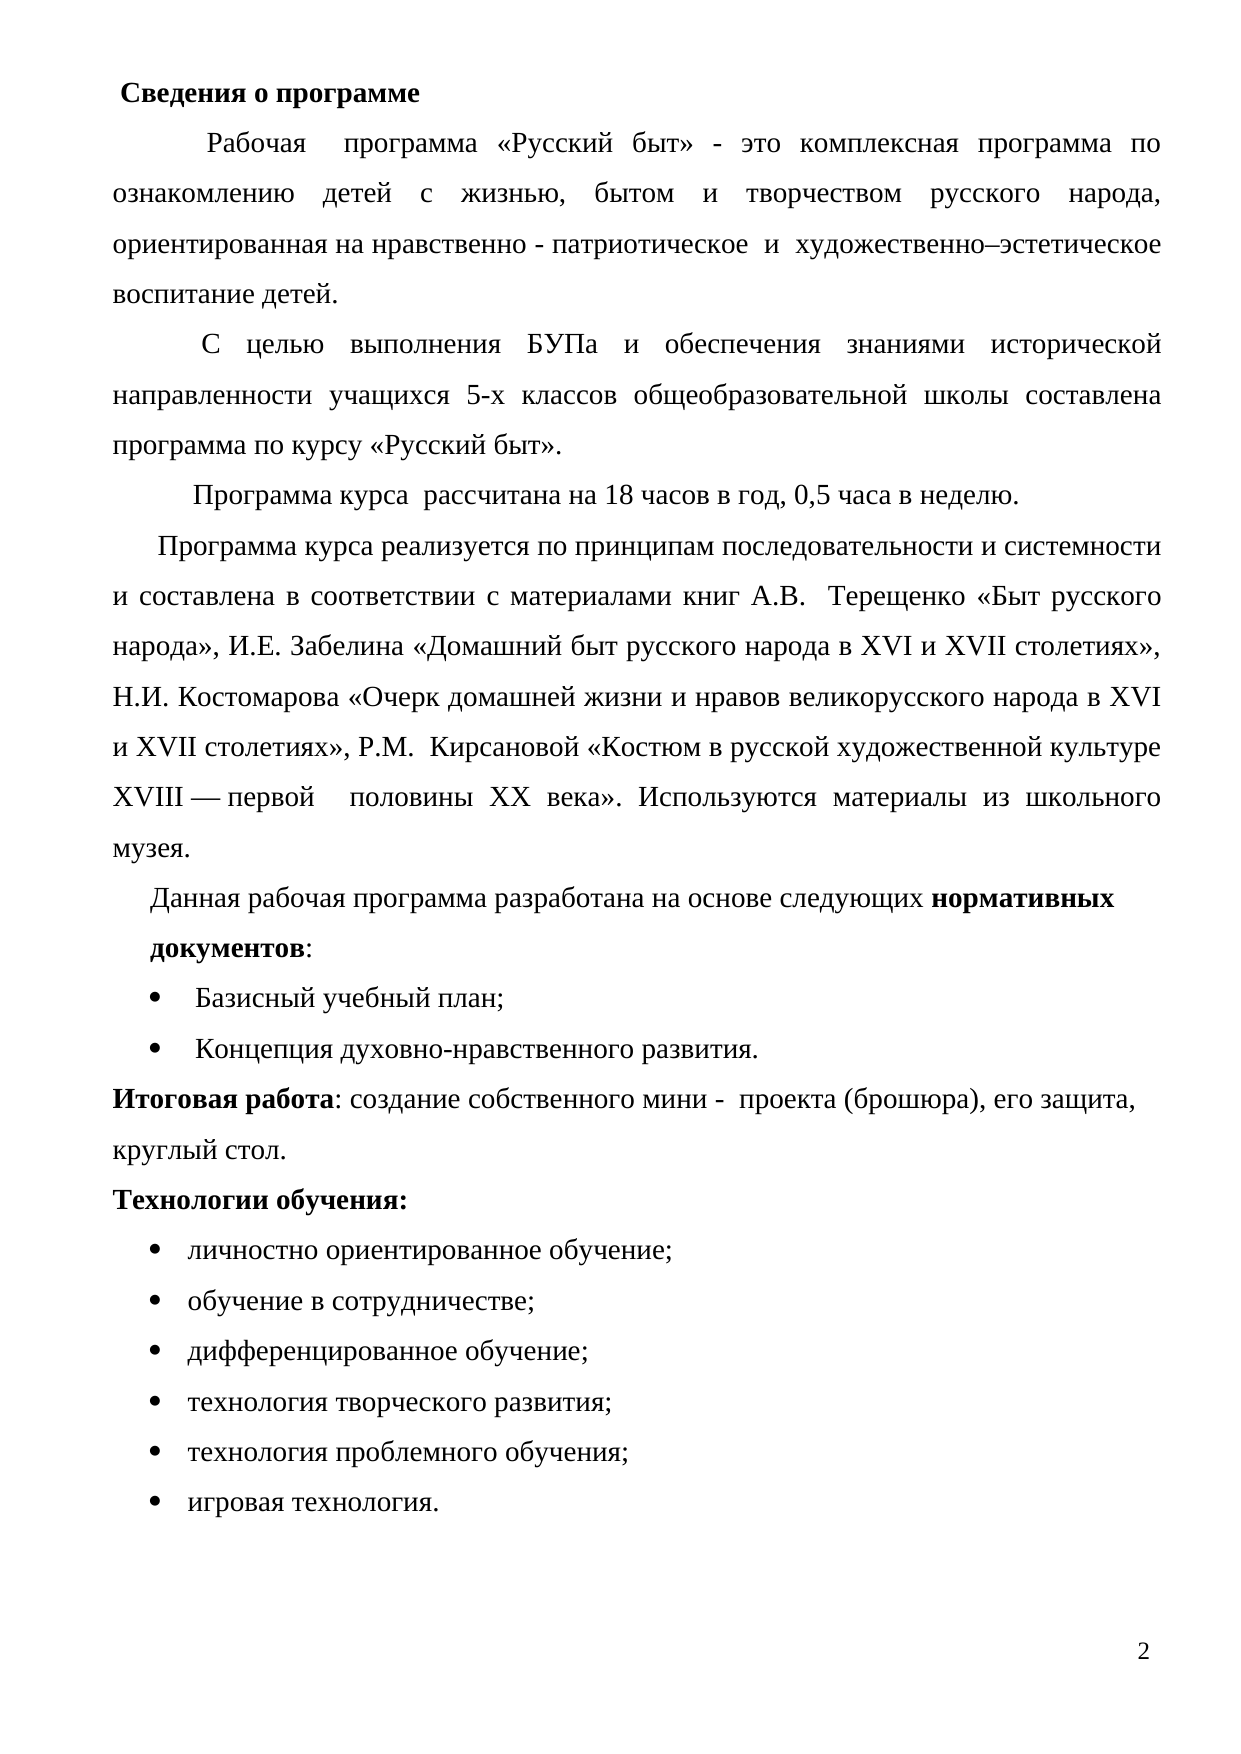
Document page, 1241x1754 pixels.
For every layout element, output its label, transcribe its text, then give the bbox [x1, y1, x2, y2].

list обучение в сотрудничестве; [150, 1283, 1162, 1316]
text Технологии обучения: [112, 1182, 1162, 1216]
list личностно ориентированное обучение; [150, 1232, 1162, 1266]
text Программа курса реализуется по принципам последовательности и системности и составлена в соответствии с материалами книг А.В. Терещенко «Быт русского народа», И.Е. Забелина «Домашний быт русского народа в XVI и XVII столетиях», Н.И. Костомарова «Очерк домашней жизни и нравов великорусского народа в XVI и XVII столетиях», Р.М. Кирсановой «Костюм в русской художественной культуре XVIII — первой половины XX века». Используются материалы из школьного музея. [112, 528, 1162, 863]
text Сведения о программе [112, 75, 1162, 108]
list технология творческого развития; [150, 1384, 1162, 1417]
text Рабочая программа «Русский быт» - это комплексная программа по ознакомлению детей с жизнью, бытом и творчеством русского народа, ориентированная на нравственно - патриотическое и художественно–эстетическое воспитание детей. [112, 125, 1162, 310]
text Данная рабочая программа разработана на основе следующих нормативных документов: [150, 880, 1162, 964]
list технология проблемного обучения; [150, 1434, 1162, 1468]
list Концепция духовно-нравственного развития. [150, 1031, 1162, 1065]
list дифференцированное обучение; [150, 1333, 1162, 1367]
text Итоговая работа: создание собственного мини - проекта (брошюра), его защита, круглый стол. [112, 1081, 1162, 1165]
text С целью выполнения БУПа и обеспечения знаниями исторической направленности учащихся 5-х классов общеобразовательной школы составлена программа по курсу «Русский быт». [112, 327, 1162, 461]
list Базисный учебный план; [150, 981, 1162, 1014]
list игровая технология. [150, 1484, 1162, 1518]
text Программа курса рассчитана на 18 часов в год, 0,5 часа в неделю. [112, 477, 1162, 511]
